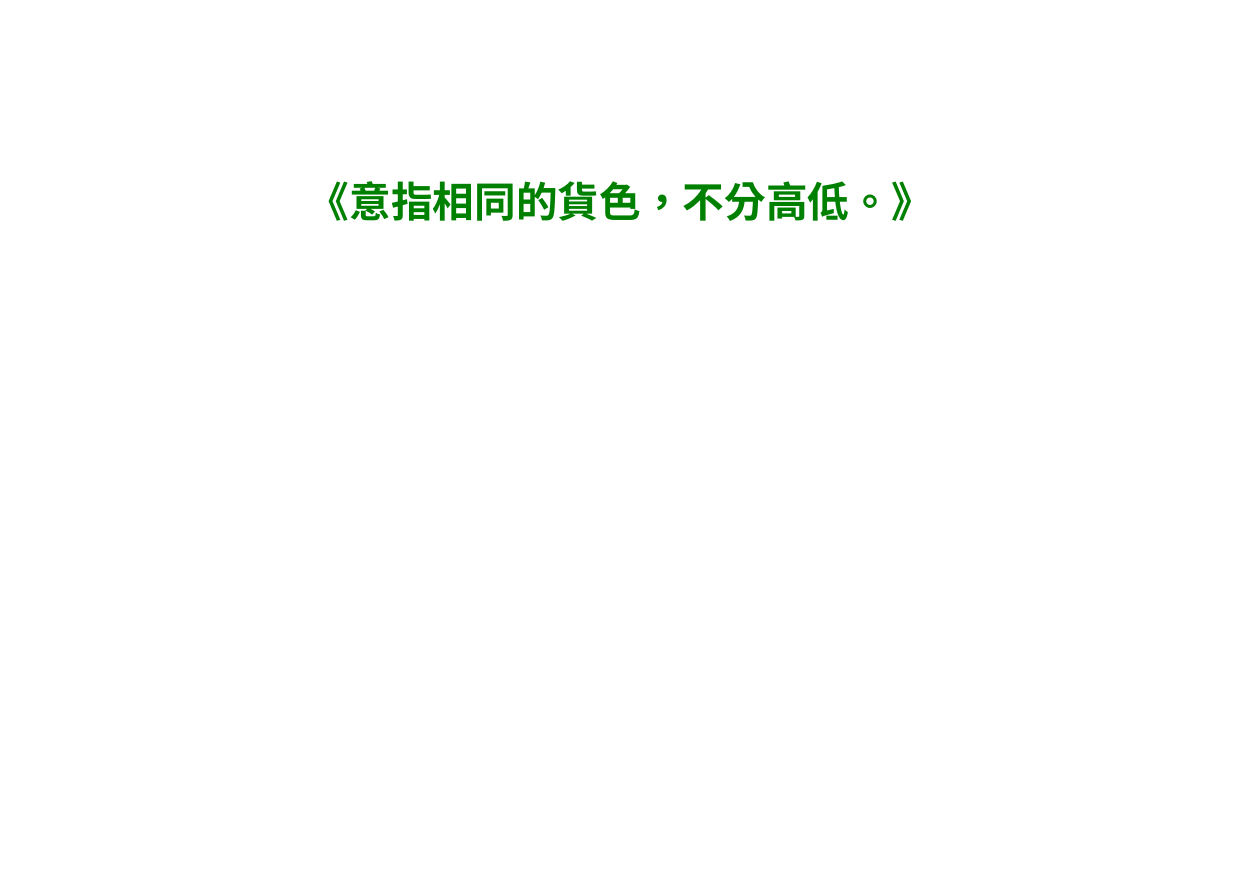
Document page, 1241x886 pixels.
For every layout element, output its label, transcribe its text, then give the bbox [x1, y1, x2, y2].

text 《意指相同的貨色，不分高低。》 [187, 162, 1053, 237]
